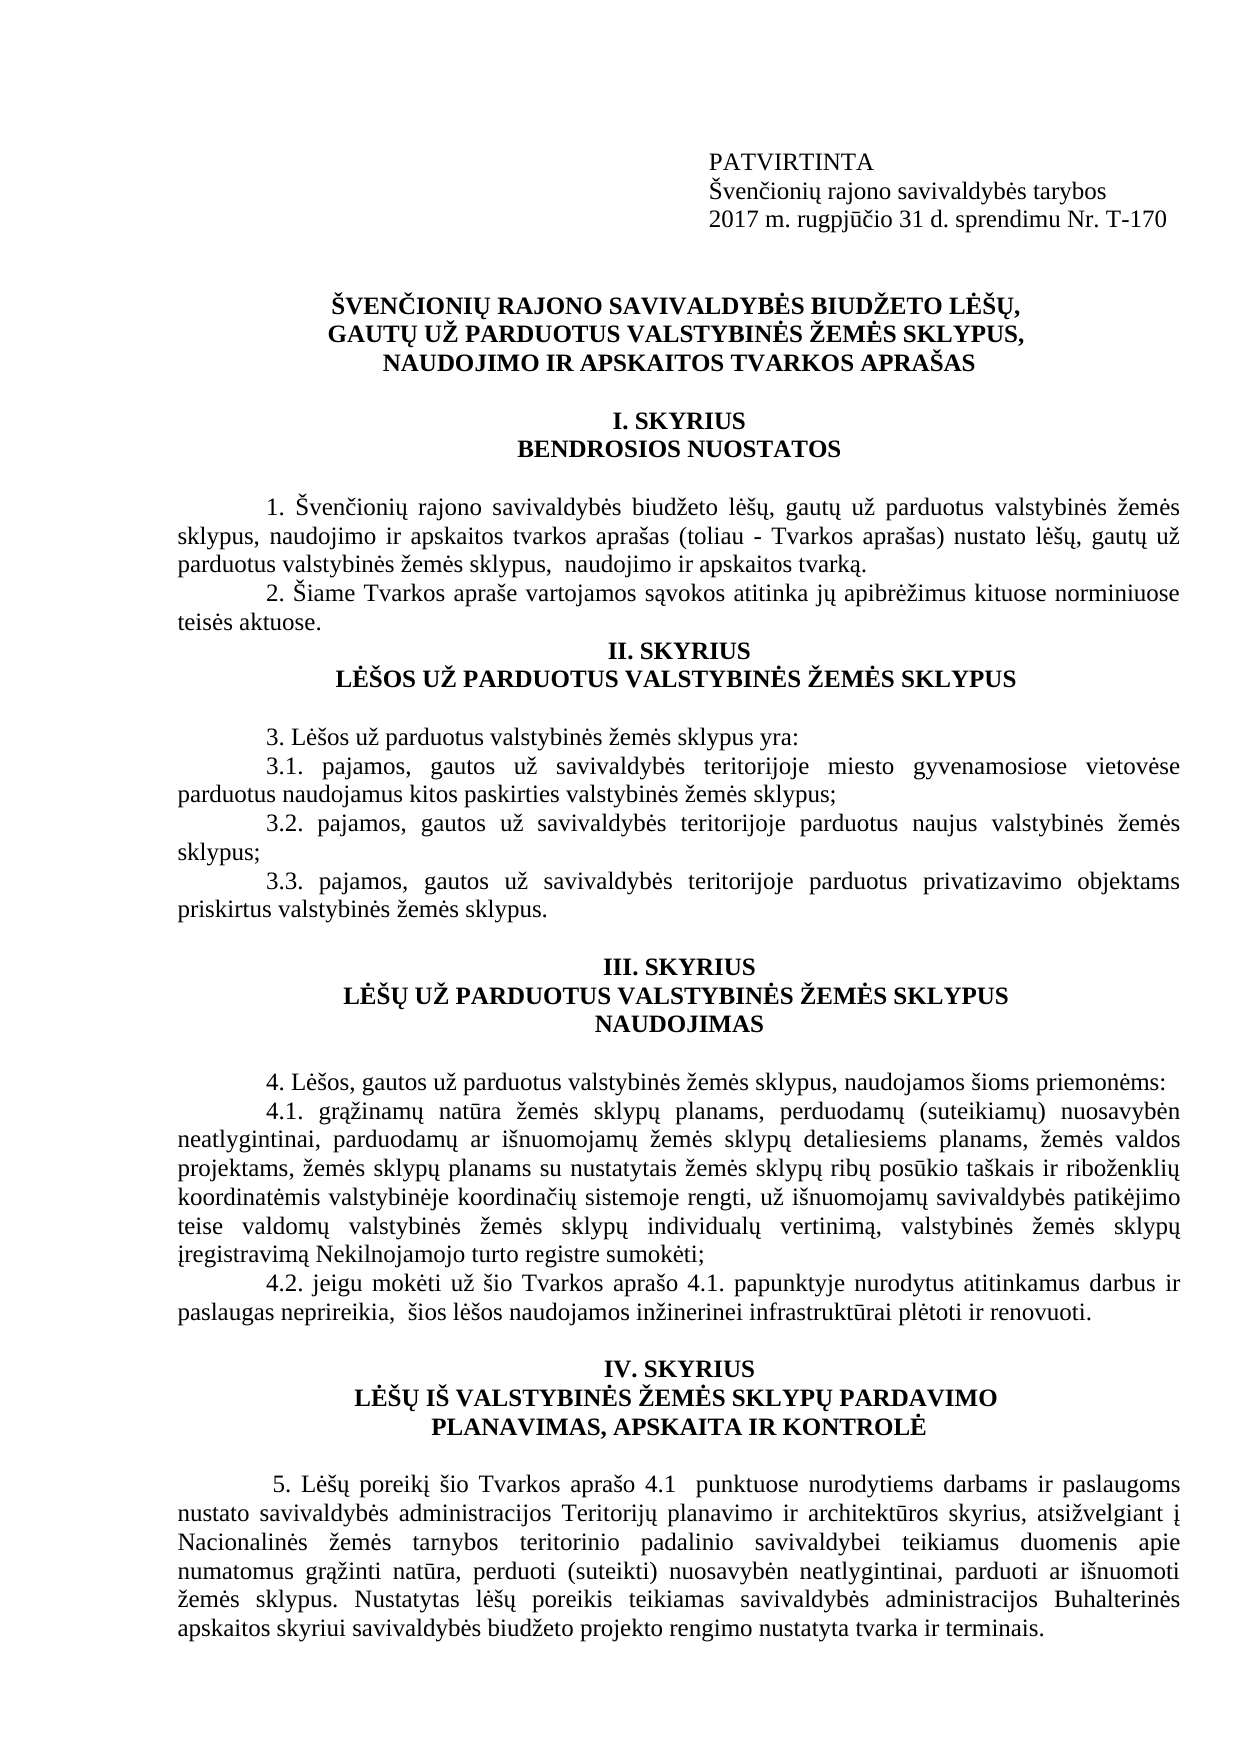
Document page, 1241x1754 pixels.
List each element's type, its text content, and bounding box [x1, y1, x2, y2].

text 2017 m. rugpjūčio 31 d. sprendimu Nr. T-170 [709, 204, 1181, 233]
text ŠVENČIONIŲ RAJONO SAVIVALDYBĖS BIUDŽETO LĖŠŲ, [177, 291, 1181, 319]
text Švenčionių rajono savivaldybės tarybos [709, 176, 1181, 204]
text LĖŠŲ UŽ PARDUOTUS VALSTYBINĖS ŽEMĖS SKLYPUS [177, 981, 1181, 1009]
text 3.2. pajamos, gautos už savivaldybės teritorijoje parduotus naujus valstybinės žemės sklypus; [177, 808, 1181, 866]
text 4. Lėšos, gautos už parduotus valstybinės žemės sklypus, naudojamos šioms priemonėms: [177, 1067, 1181, 1096]
text I. SKYRIUS [177, 406, 1181, 434]
text 1. Švenčionių rajono savivaldybės biudžeto lėšų, gautų už parduotus valstybinės žemės sklypus, naudojimo ir apskaitos tvarkos aprašas (toliau - Tvarkos aprašas) nustato lėšų, gautų už parduotus valstybinės žemės sklypus, naudojimo ir apskaitos tvarką. [177, 492, 1181, 578]
text III. SKYRIUS [177, 952, 1181, 981]
text BENDROSIOS NUOSTATOS [177, 434, 1181, 463]
text IV. SKYRIUS [177, 1354, 1181, 1383]
text 5. Lėšų poreikį šio Tvarkos aprašo 4.1 punktuose nurodytiems darbams ir paslaugoms nustato savivaldybės administracijos Teritorijų planavimo ir architektūros skyrius, atsižvelgiant į Nacionalinės žemės tarnybos teritorinio padalinio savivaldybei teikiamus duomenis apie numatomus grąžinti natūra, perduoti (suteikti) nuosavybėn neatlygintinai, parduoti ar išnuomoti žemės sklypus. Nustatytas lėšų poreikis teikiamas savivaldybės administracijos Buhalterinės apskaitos skyriui savivaldybės biudžeto projekto rengimo nustatyta tvarka ir terminais. [177, 1469, 1181, 1642]
text NAUDOJIMO IR APSKAITOS TVARKOS APRAŠAS [177, 348, 1181, 377]
text 2. Šiame Tvarkos apraše vartojamos sąvokos atitinka jų apibrėžimus kituose norminiuose teisės aktuose. [177, 578, 1181, 636]
text 4.1. grąžinamų natūra žemės sklypų planams, perduodamų (suteikiamų) nuosavybėn neatlygintinai, parduodamų ar išnuomojamų žemės sklypų detaliesiems planams, žemės valdos projektams, žemės sklypų planams su nustatytais žemės sklypų ribų posūkio taškais ir riboženklių koordinatėmis valstybinėje koordinačių sistemoje rengti, už išnuomojamų savivaldybės patikėjimo teise valdomų valstybinės žemės sklypų individualų vertinimą, valstybinės žemės sklypų įregistravimą Nekilnojamojo turto registre sumokėti; [177, 1096, 1181, 1268]
text 4.2. jeigu mokėti už šio Tvarkos aprašo 4.1. papunktyje nurodytus atitinkamus darbus ir paslaugas neprireikia, šios lėšos naudojamos inžinerinei infrastruktūrai plėtoti ir renovuoti. [177, 1268, 1181, 1326]
text PLANAVIMAS, APSKAITA IR KONTROLĖ [177, 1412, 1181, 1441]
text PATVIRTINTA [709, 147, 1181, 176]
text 3.3. pajamos, gautos už savivaldybės teritorijoje parduotus privatizavimo objektams priskirtus valstybinės žemės sklypus. [177, 866, 1181, 923]
text GAUTŲ UŽ PARDUOTUS VALSTYBINĖS ŽEMĖS SKLYPUS, [177, 319, 1181, 348]
text 3.1. pajamos, gautos už savivaldybės teritorijoje miesto gyvenamosiose vietovėse parduotus naudojamus kitos paskirties valstybinės žemės sklypus; [177, 751, 1181, 808]
text LĖŠOS UŽ PARDUOTUS VALSTYBINĖS ŽEMĖS SKLYPUS [177, 664, 1181, 693]
text 3. Lėšos už parduotus valstybinės žemės sklypus yra: [177, 722, 1181, 751]
text II. SKYRIUS [177, 636, 1181, 664]
text LĖŠŲ IŠ VALSTYBINĖS ŽEMĖS SKLYPŲ PARDAVIMO [177, 1383, 1181, 1412]
text NAUDOJIMAS [177, 1009, 1181, 1038]
